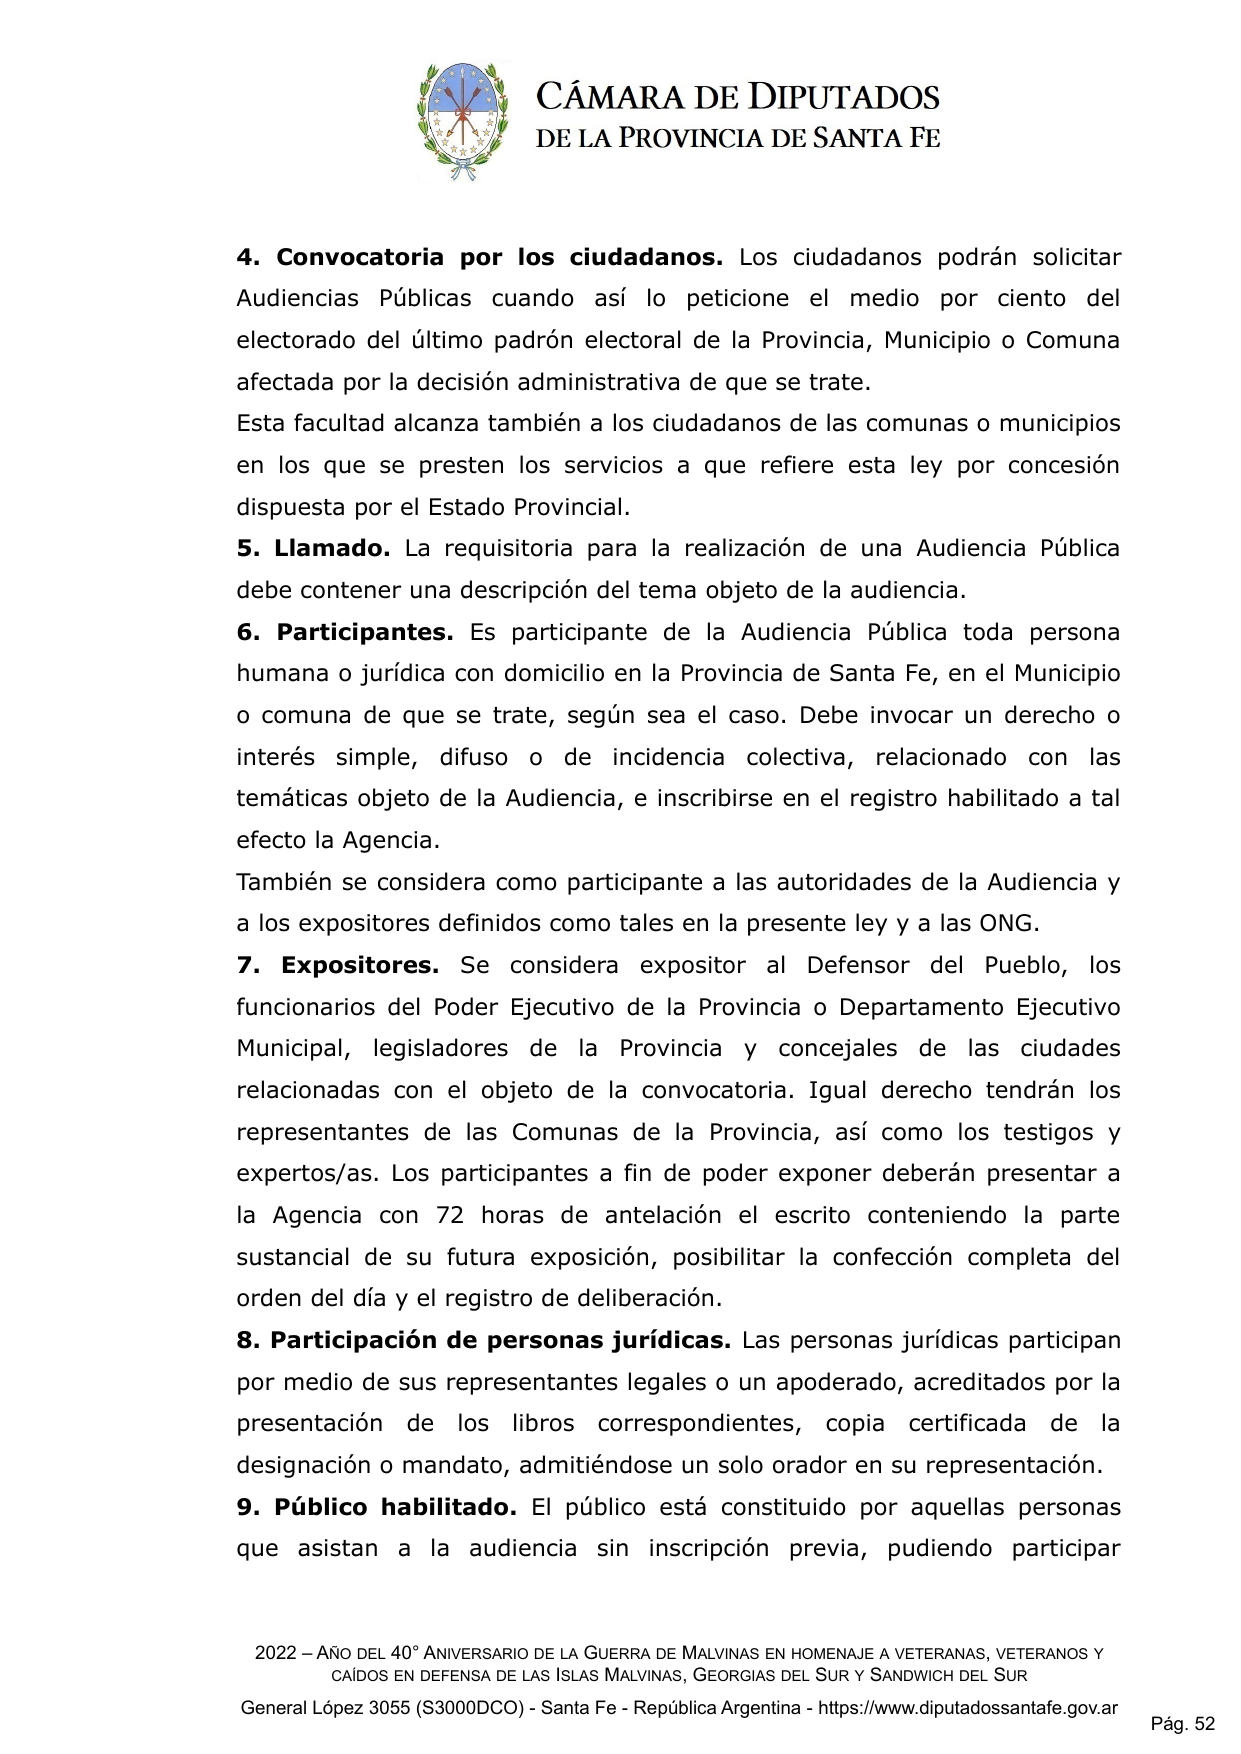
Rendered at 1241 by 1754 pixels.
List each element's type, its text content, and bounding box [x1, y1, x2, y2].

text También se considera como participante a las autoridades de la Audiencia y a los expositores definidos como tales en la presente ley y a las ONG. [236, 867, 1122, 937]
text 7. Expositores. Se considera expositor al Defensor del Pueblo, los funcionarios del Poder Ejecutivo de la Provincia o Departamento Ejecutivo Municipal, legisladores de la Provincia y concejales de las ciudades relacionadas con el objeto de la convocatoria. Igual derecho tendrán los representantes de las Comunas de la Provincia, así como los testigos y expertos/as. Los participantes a fin de poder exponer deberán presentar a la Agencia con 72 horas de antelación el escrito conteniendo la parte sustancial de su futura exposición, posibilitar la confección completa del orden del día y el registro de deliberación. [236, 951, 1122, 1312]
picture [413, 59, 945, 183]
text Esta facultad alcanza también a los ciudadanos de las comunas o municipios en los que se presten los servicios a que refiere esta ley por concesión dispuesta por el Estado Provincial. [236, 409, 1122, 520]
text 9. Público habilitado. El público está constituido por aquellas personas que asistan a la audiencia sin inscripción previa, pudiendo participar [236, 1492, 1122, 1562]
text 6. Participantes. Es participante de la Audiencia Pública toda persona humana o jurídica con domicilio en la Provincia de Santa Fe, en el Municipio o comuna de que se trate, según sea el caso. Debe invocar un derecho o interés simple, difuso o de incidencia colectiva, relacionado con las temáticas objeto de la Audiencia, e inscribirse en el registro habilitado a tal efecto la Agencia. [236, 617, 1122, 853]
text 8. Participación de personas jurídicas. Las personas jurídicas participan por medio de sus representantes legales o un apoderado, acreditados por la presentación de los libros correspondientes, copia certificada de la designación o mandato, admitiéndose un solo orador en su representación. [236, 1326, 1122, 1478]
text 5. Llamado. La requisitoria para la realización de una Audiencia Pública debe contener una descripción del tema objeto de la audiencia. [236, 534, 1122, 603]
text 4. Convocatoria por los ciudadanos. Los ciudadanos podrán solicitar Audiencias Públicas cuando así lo peticione el medio por ciento del electorado del último padrón electoral de la Provincia, Municipio o Comuna afectada por la decisión administrativa de que se trate. [236, 242, 1122, 395]
